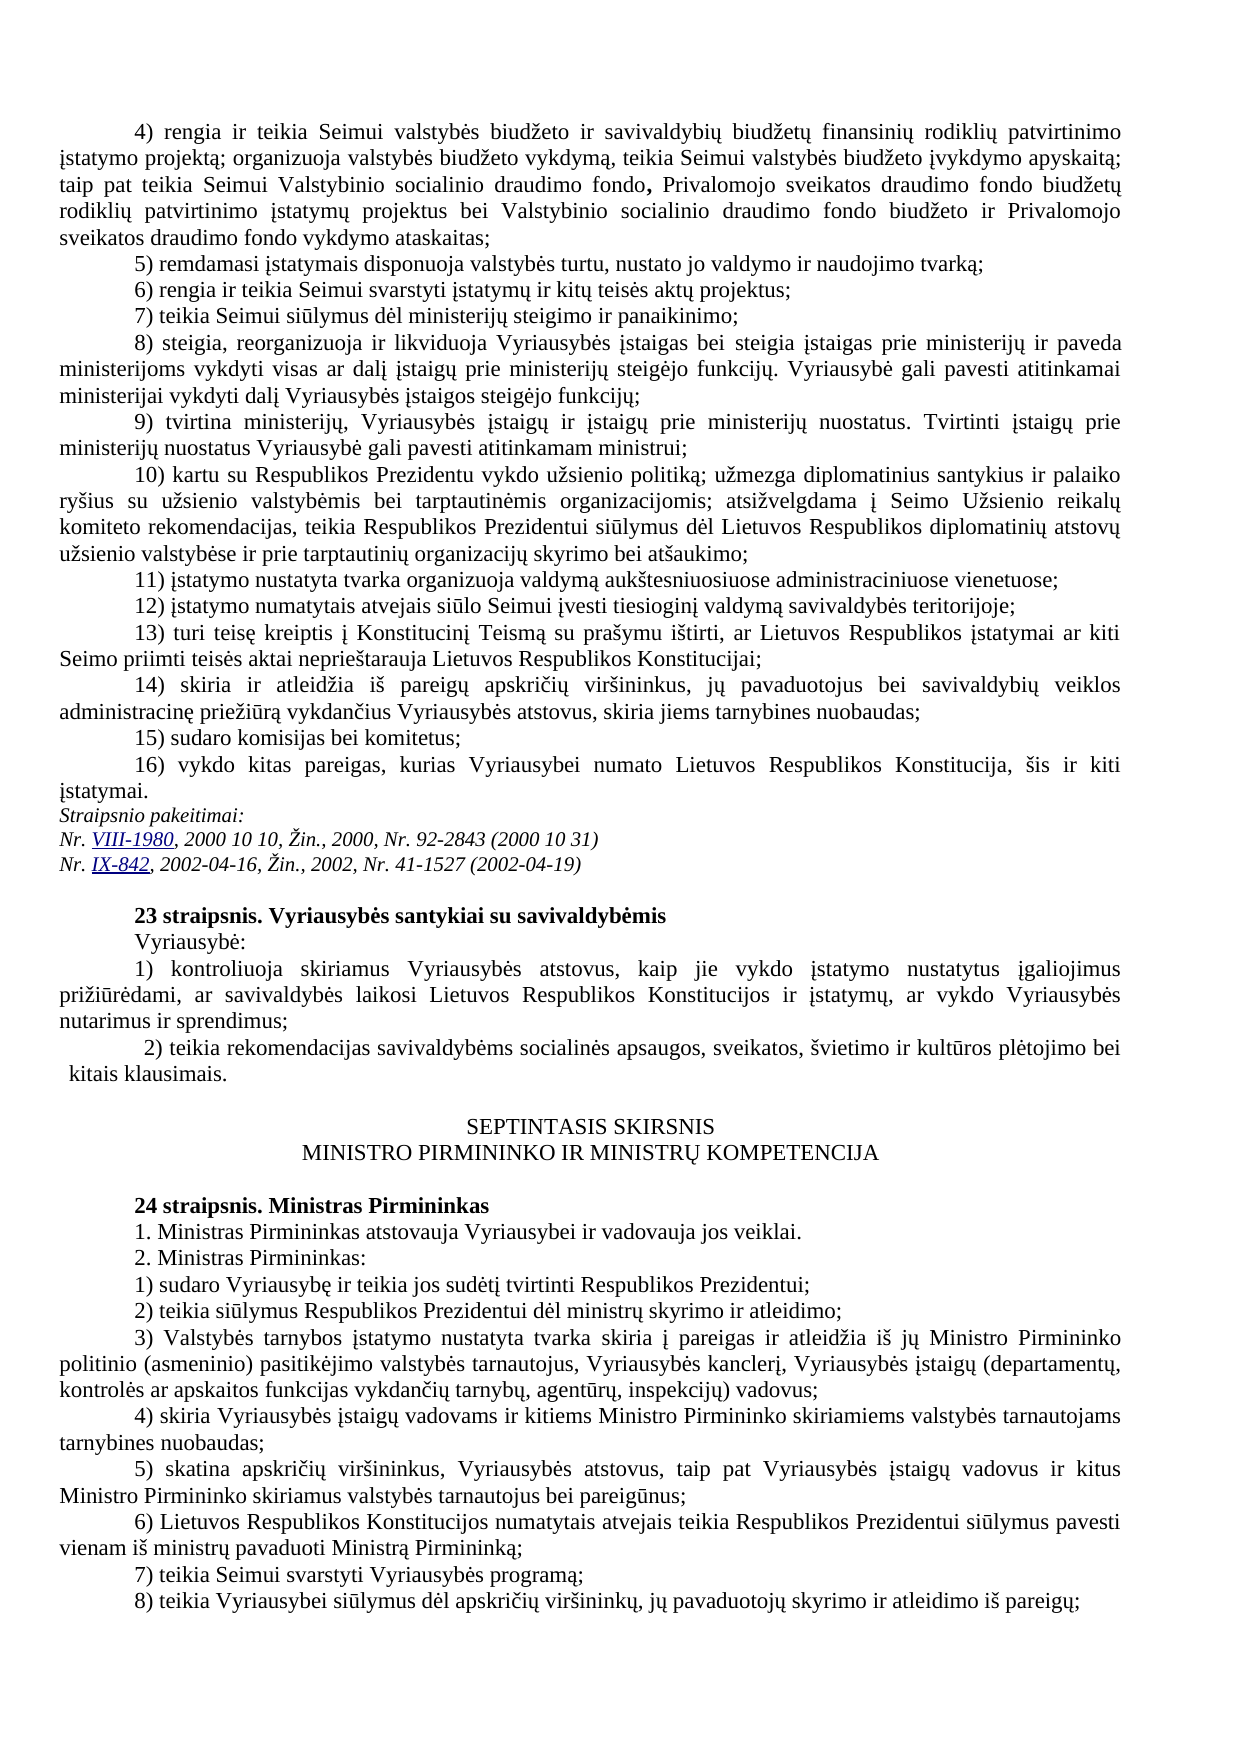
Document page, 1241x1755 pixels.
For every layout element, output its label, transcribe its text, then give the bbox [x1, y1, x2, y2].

text 23 straipsnis. Vyriausybės santykiai su savivaldybėmis [59, 902, 1122, 928]
text 4) rengia ir teikia Seimui valstybės biudžeto ir savivaldybių biudžetų finansinių rodiklių patvirtinimo įstatymo projektą; organizuoja valstybės biudžeto vykdymą, teikia Seimui valstybės biudžeto įvykdymo apyskaitą; taip pat teikia Seimui Valstybinio socialinio draudimo fondo, Privalomojo sveikatos draudimo fondo biudžetų rodiklių patvirtinimo įstatymų projektus bei Valstybinio socialinio draudimo fondo biudžeto ir Privalomojo sveikatos draudimo fondo vykdymo ataskaitas; [59, 118, 1122, 250]
text 4) skiria Vyriausybės įstaigų vadovams ir kitiems Ministro Pirmininko skiriamiems valstybės tarnautojams tarnybines nuobaudas; [59, 1403, 1122, 1455]
text 16) vykdo kitas pareigas, kurias Vyriausybei numato Lietuvos Respublikos Konstitucija, šis ir kiti įstatymai. [59, 751, 1122, 803]
text Nr. VIII-1980, 2000 10 10, Žin., 2000, Nr. 92-2843 (2000 10 31) [59, 827, 1122, 851]
text 13) turi teisę kreiptis į Konstitucinį Teismą su prašymu ištirti, ar Lietuvos Respublikos įstatymai ar kiti Seimo priimti teisės aktai neprieštarauja Lietuvos Respublikos Konstitucijai; [59, 619, 1122, 672]
text 7) teikia Seimui siūlymus dėl ministerijų steigimo ir panaikinimo; [59, 303, 1122, 329]
text 2) teikia rekomendacijas savivaldybėms socialinės apsaugos, sveikatos, švietimo ir kultūros plėtojimo bei kitais klausimais. [68, 1034, 1122, 1086]
text 11) įstatymo nustatyta tvarka organizuoja valdymą aukštesniuosiuose administraciniuose vienetuose; [59, 566, 1122, 592]
text 3) Valstybės tarnybos įstatymo nustatyta tvarka skiria į pareigas ir atleidžia iš jų Ministro Pirmininko politinio (asmeninio) pasitikėjimo valstybės tarnautojus, Vyriausybės kanclerį, Vyriausybės įstaigų (departamentų, kontrolės ar apskaitos funkcijas vykdančių tarnybų, agentūrų, inspekcijų) vadovus; [59, 1323, 1122, 1403]
text 2. Ministras Pirmininkas: [59, 1244, 1122, 1271]
text 5) remdamasi įstatymais disponuoja valstybės turtu, nustato jo valdymo ir naudojimo tvarką; [59, 250, 1122, 276]
text Septintasis skirsnis [59, 1113, 1122, 1139]
text 1) kontroliuoja skiriamus Vyriausybės atstovus, kaip jie vykdo įstatymo nustatytus įgaliojimus prižiūrėdami, ar savivaldybės laikosi Lietuvos Respublikos Konstitucijos ir įstatymų, ar vykdo Vyriausybės nutarimus ir sprendimus; [59, 954, 1122, 1034]
text 24 straipsnis. Ministras Pirmininkas [59, 1192, 1122, 1218]
text 14) skiria ir atleidžia iš pareigų apskričių viršininkus, jų pavaduotojus bei savivaldybių veiklos administracinę priežiūrą vykdančius Vyriausybės atstovus, skiria jiems tarnybines nuobaudas; [59, 672, 1122, 724]
text 8) teikia Vyriausybei siūlymus dėl apskričių viršininkų, jų pavaduotojų skyrimo ir atleidimo iš pareigų; [59, 1587, 1122, 1613]
text 9) tvirtina ministerijų, Vyriausybės įstaigų ir įstaigų prie ministerijų nuostatus. Tvirtinti įstaigų prie ministerijų nuostatus Vyriausybė gali pavesti atitinkamam ministrui; [59, 408, 1122, 461]
text 10) kartu su Respublikos Prezidentu vykdo užsienio politiką; užmezga diplomatinius santykius ir palaiko ryšius su užsienio valstybėmis bei tarptautinėmis organizacijomis; atsižvelgdama į Seimo Užsienio reikalų komiteto rekomendacijas, teikia Respublikos Prezidentui siūlymus dėl Lietuvos Respublikos diplomatinių atstovų užsienio valstybėse ir prie tarptautinių organizacijų skyrimo bei atšaukimo; [59, 461, 1122, 566]
text MINISTRO PIRMININKO IR MINISTRŲ KOMPETENCIJA [59, 1139, 1122, 1165]
text 6) rengia ir teikia Seimui svarstyti įstatymų ir kitų teisės aktų projektus; [59, 276, 1122, 303]
text 12) įstatymo numatytais atvejais siūlo Seimui įvesti tiesioginį valdymą savivaldybės teritorijoje; [59, 592, 1122, 619]
text 6) Lietuvos Respublikos Konstitucijos numatytais atvejais teikia Respublikos Prezidentui siūlymus pavesti vienam iš ministrų pavaduoti Ministrą Pirmininką; [59, 1508, 1122, 1561]
text 5) skatina apskričių viršininkus, Vyriausybės atstovus, taip pat Vyriausybės įstaigų vadovus ir kitus Ministro Pirmininko skiriamus valstybės tarnautojus bei pareigūnus; [59, 1455, 1122, 1508]
text 15) sudaro komisijas bei komitetus; [59, 724, 1122, 751]
text 1) sudaro Vyriausybę ir teikia jos sudėtį tvirtinti Respublikos Prezidentui; [59, 1271, 1122, 1297]
text 8) steigia, reorganizuoja ir likviduoja Vyriausybės įstaigas bei steigia įstaigas prie ministerijų ir paveda ministerijoms vykdyti visas ar dalį įstaigų prie ministerijų steigėjo funkcijų. Vyriausybė gali pavesti atitinkamai ministerijai vykdyti dalį Vyriausybės įstaigos steigėjo funkcijų; [59, 329, 1122, 408]
text Nr. IX-842, 2002-04-16, Žin., 2002, Nr. 41-1527 (2002-04-19) [59, 851, 1122, 876]
text Vyriausybė: [59, 928, 1122, 954]
text Straipsnio pakeitimai: [59, 803, 1122, 827]
text 7) teikia Seimui svarstyti Vyriausybės programą; [59, 1561, 1122, 1587]
text 2) teikia siūlymus Respublikos Prezidentui dėl ministrų skyrimo ir atleidimo; [59, 1297, 1122, 1323]
text 1. Ministras Pirmininkas atstovauja Vyriausybei ir vadovauja jos veiklai. [59, 1218, 1122, 1244]
